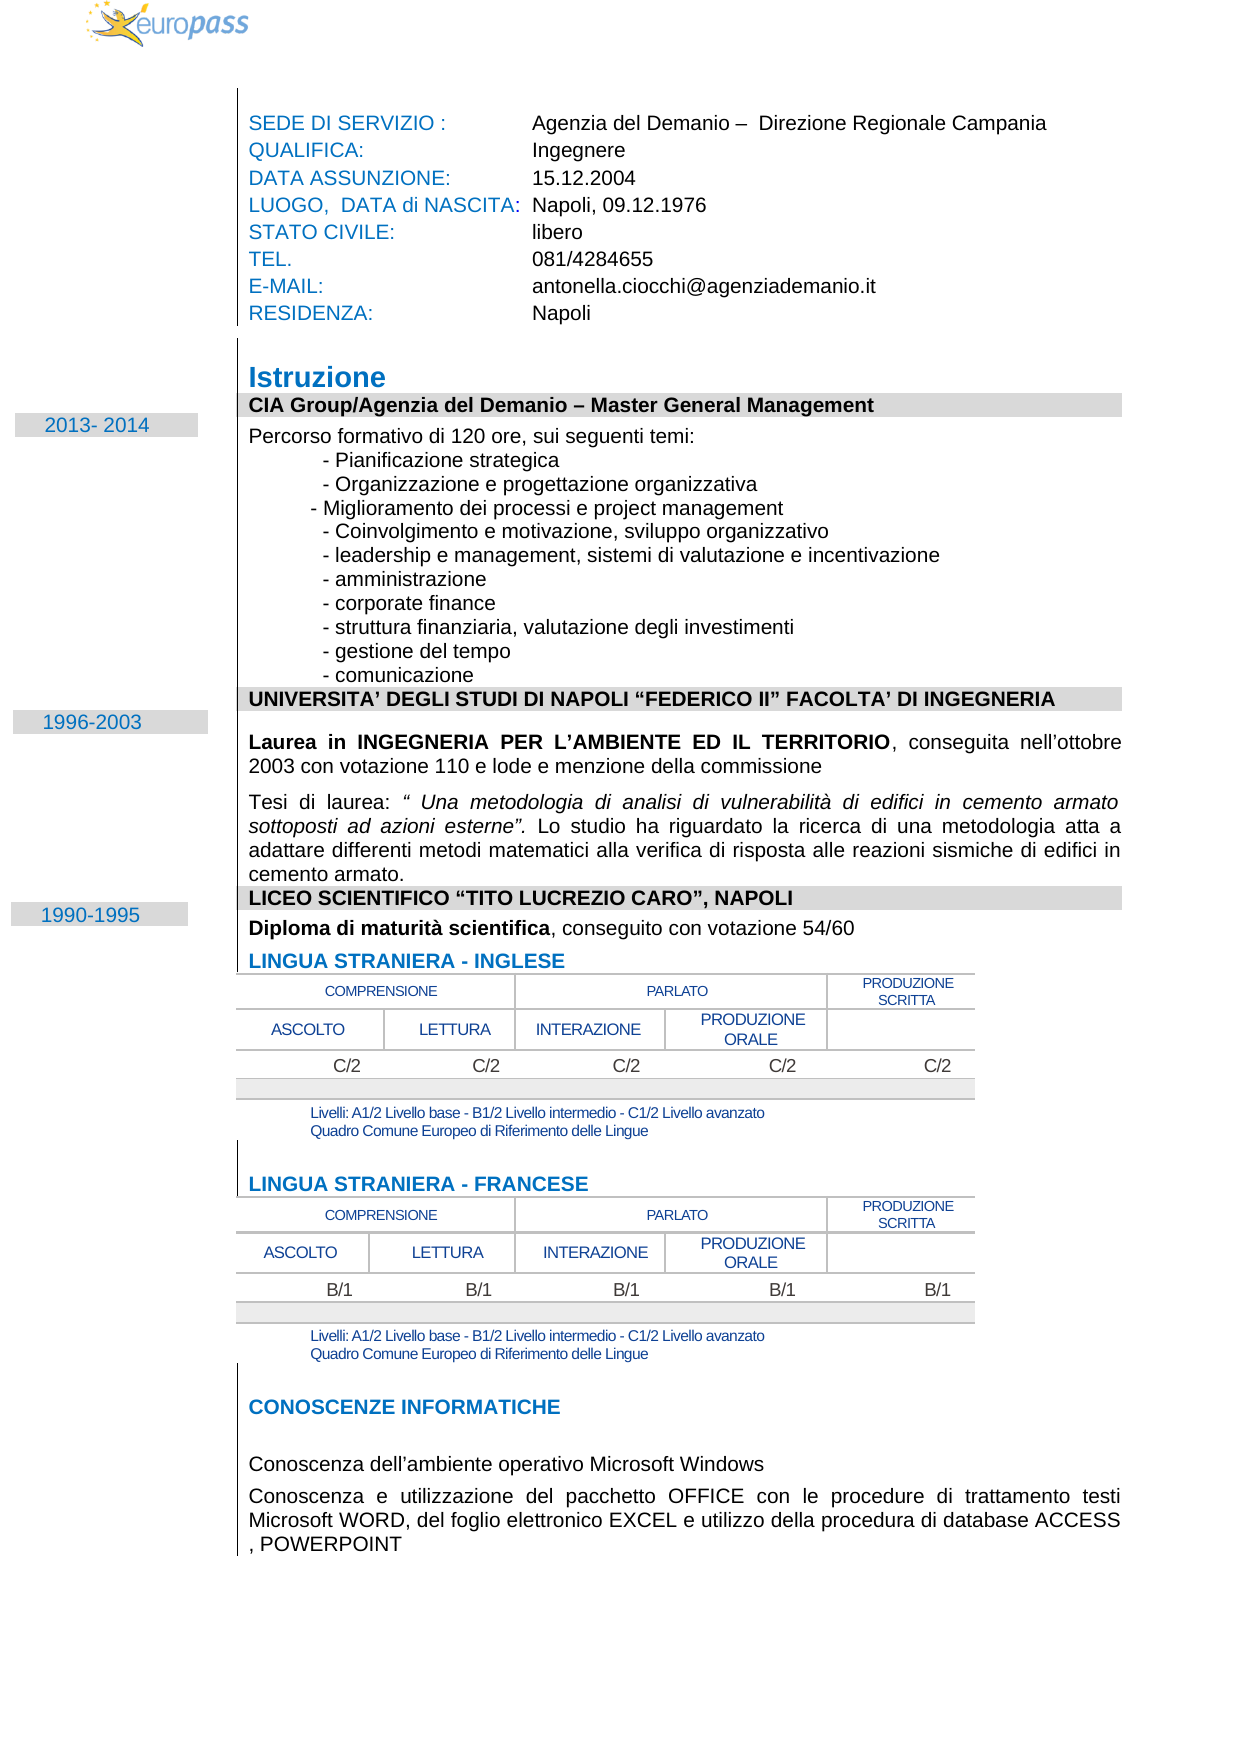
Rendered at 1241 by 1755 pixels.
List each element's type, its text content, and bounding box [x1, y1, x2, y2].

table_cell C/2 [236, 1051, 384, 1078]
text 1990-1995 [41, 902, 188, 926]
text Conoscenza dell’ambiente operativo Microsoft Windows [238, 1451, 1122, 1475]
table_cell C/2 [384, 1051, 515, 1078]
table_cell Interazione [516, 1010, 664, 1048]
text QUALIFICA: Ingegnere [238, 136, 1122, 163]
table_cell b/1 [665, 1274, 827, 1301]
text LICEO SCIENTIFICO “TITO LUCREZIO CARO”, NAPOLI [238, 886, 1122, 910]
table_header PRODUZIONE SCRITTA [828, 1198, 975, 1231]
table_cell [236, 1303, 975, 1322]
table_header PARLATO [516, 975, 826, 1008]
text CONOSCENZE INFORMATICHE [238, 1395, 1122, 1419]
text Laurea in INGEGNERIA PER L’AMBIENTE ED IL TERRITORIO, conseguita nell’ottobre 2003 con votazione 110 e lode e menzione della commissione [238, 730, 1122, 778]
text - Coinvolgimento e motivazione, sviluppo organizzativo [238, 519, 1122, 543]
table_cell Ascolto [236, 1234, 368, 1272]
table_header PRODUZIONE SCRITTA [828, 975, 975, 1008]
text - Miglioramento dei processi e project management [238, 495, 1122, 519]
text STATO CIVILE: libero [238, 217, 1122, 244]
text - amministrazione [238, 567, 1122, 591]
text 2013- 2014 [44, 413, 178, 437]
text DATA ASSUNZIONE: 15.12.2004 [238, 163, 1122, 190]
text Diploma di maturità scientifica, conseguito con votazione 54/60 [238, 916, 1122, 940]
table_cell C/2 [515, 1051, 664, 1078]
table_cell C/2 [665, 1051, 827, 1078]
text Istruzione [238, 360, 1122, 393]
text - comunicazione [238, 663, 1122, 687]
text LUOGO, DATA di NASCITA: Napoli, 09.12.1976 [238, 190, 1122, 217]
text - Pianificazione strategica [238, 447, 1122, 471]
text - gestione del tempo [238, 639, 1122, 663]
table_header PARLATO [516, 1198, 826, 1231]
text RESIDENZA: Napoli [238, 299, 1113, 326]
table_cell b/1 [369, 1274, 515, 1301]
table_cell [828, 1010, 975, 1048]
text LINGUA STRANIERA - INGLESE [238, 948, 1122, 972]
table_cell Lettura [370, 1234, 514, 1272]
text - struttura finanziaria, valutazione degli investimenti [238, 615, 1122, 639]
table_cell b/1 [515, 1274, 664, 1301]
table_cell [236, 1079, 975, 1098]
text Conoscenza e utilizzazione del pacchetto OFFICE con le procedure di trattamento testi Microsoft WORD, del foglio elettronico EXCEL e utilizzo della procedura di database ACCESS , POWERPOINT [238, 1484, 1122, 1556]
table_cell Lettura [385, 1010, 514, 1048]
text CIA Group/Agenzia del Demanio – Master General Management [238, 393, 1122, 417]
table_header COMPRENSIONE [236, 1198, 514, 1231]
text LINGUA STRANIERA - FRANCESE [238, 1172, 1122, 1196]
table_cell Produzione orale [666, 1234, 826, 1272]
table_cell [828, 1234, 975, 1272]
table_cell b/1 [827, 1274, 975, 1301]
table_cell Ascolto [236, 1010, 383, 1048]
table_cell Livelli: A1/2 Livello base - B1/2 Livello intermedio - C1/2 Livello avanzato Quadro Comune Europeo di Riferimento delle Lingue [236, 1324, 975, 1363]
table_cell b/1 [236, 1274, 369, 1301]
text UNIVERSITA’ DEGLI STUDI DI NAPOLI “FEDERICO II” FACOLTA’ DI INGEGNERIA [238, 687, 1122, 711]
table_header COMPRENSIONE [236, 975, 514, 1008]
table_cell Livelli: A1/2 Livello base - B1/2 Livello intermedio - C1/2 Livello avanzato Quadro Comune Europeo di Riferimento delle Lingue [236, 1100, 975, 1139]
text 1996-2003 [42, 710, 188, 734]
table_cell Interazione [516, 1234, 664, 1272]
table_cell C/2 [827, 1051, 975, 1078]
text SEDE DI SERVIZIO : Agenzia del Demanio – Direzione Regionale Campania [238, 109, 1122, 136]
table_cell Produzione orale [666, 1010, 826, 1048]
text TEL. 081/4284655 [238, 244, 1122, 272]
text - leadership e management, sistemi di valutazione e incentivazione [238, 543, 1122, 567]
text - Organizzazione e progettazione organizzativa [238, 471, 1122, 495]
text E-MAIL: antonella.ciocchi@agenziademanio.it [238, 272, 1122, 299]
text Tesi di laurea: “ Una metodologia di analisi di vulnerabilità di edifici in cemento armato sottoposti ad azioni esterne”. Lo studio ha riguardato la ricerca di una metodologia atta a adattare differenti metodi matematici alla verifica di risposta alle reazioni sismiche di edifici in cemento armato. [238, 790, 1122, 886]
text Percorso formativo di 120 ore, sui seguenti temi: [238, 423, 1122, 447]
text - corporate finance [238, 591, 1122, 615]
